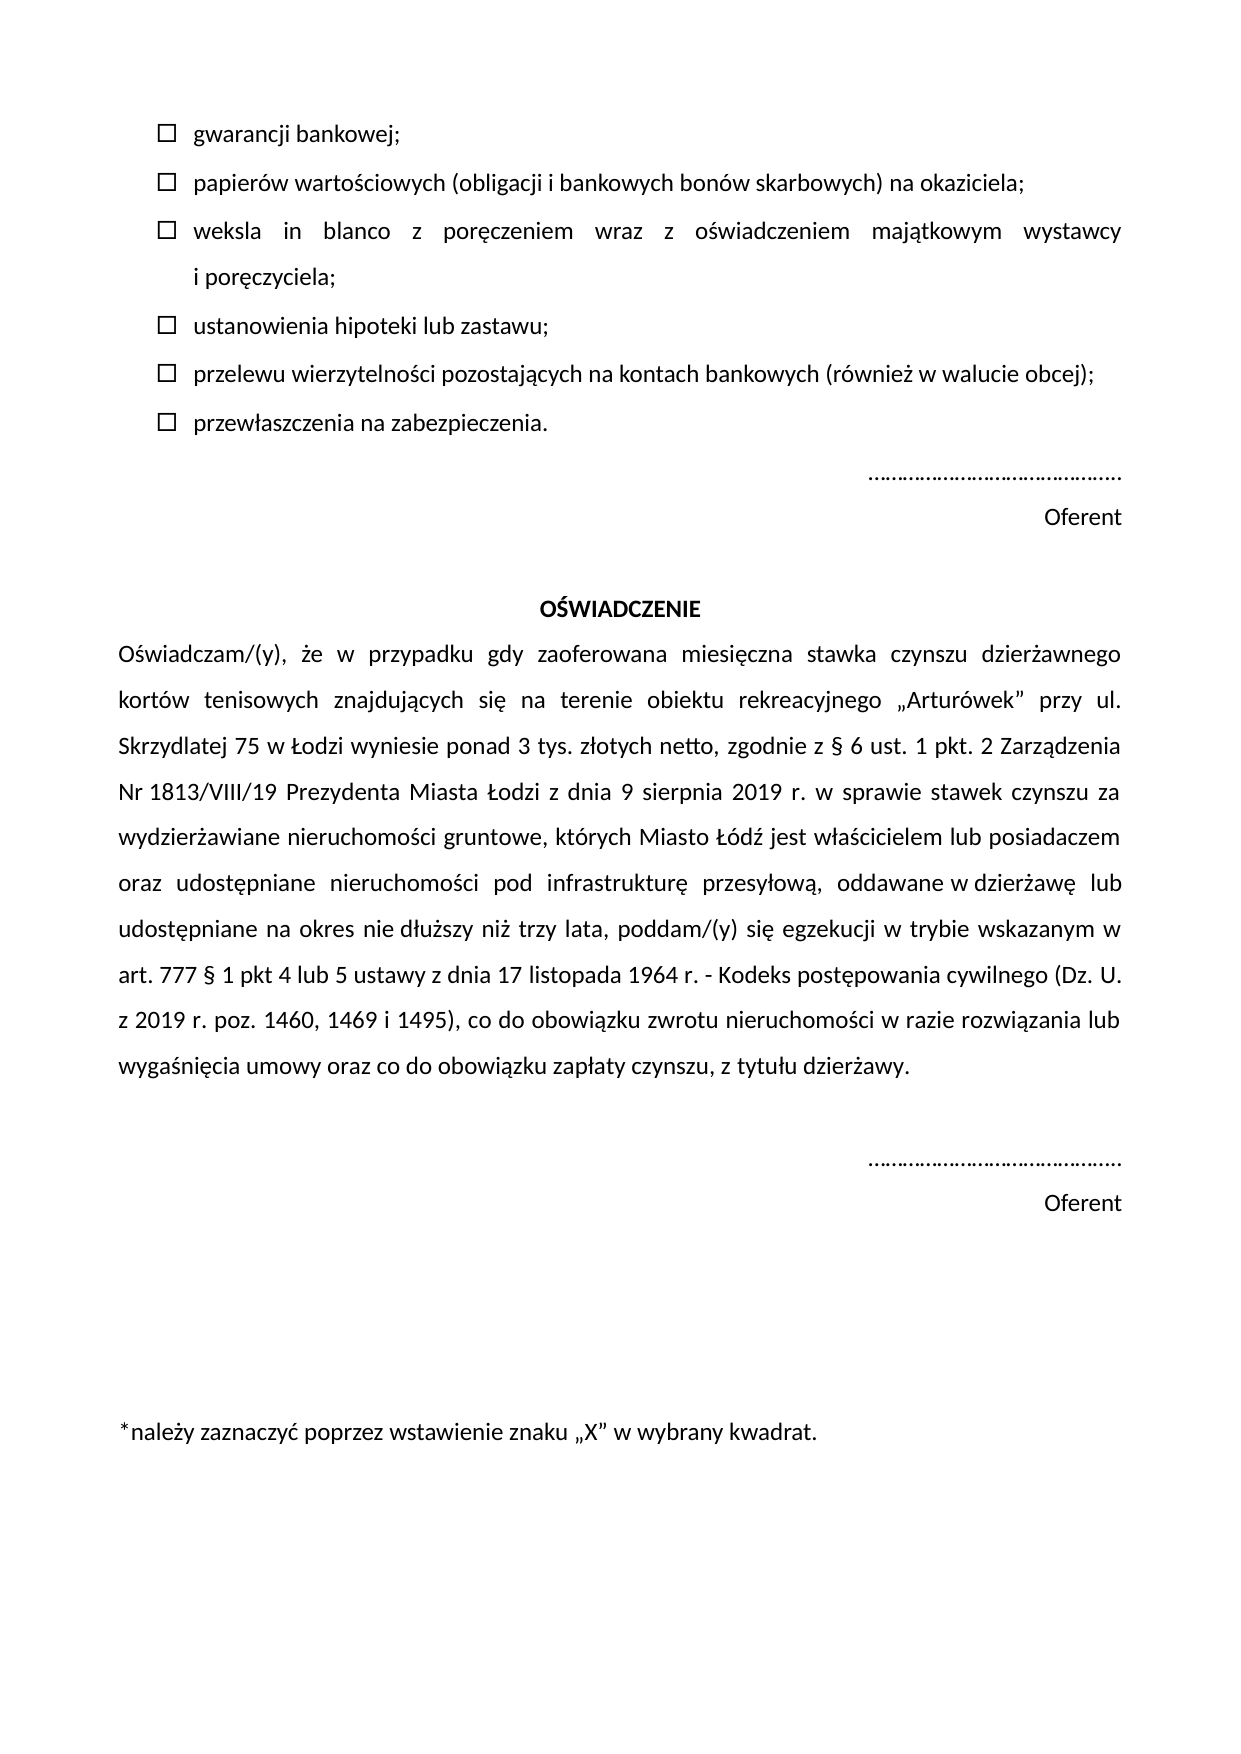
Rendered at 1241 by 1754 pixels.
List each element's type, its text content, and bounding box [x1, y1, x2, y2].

list ustanowienia hipoteki lub zastawu; [156, 310, 1122, 340]
text Oświadczam/(y), że w przypadku gdy zaoferowana miesięczna stawka czynszu dzierżawnego kortów tenisowych znajdujących się na terenie obiektu rekreacyjnego „Arturówek” przy ul. Skrzydlatej 75 w Łodzi wyniesie ponad 3 tys. złotych netto, zgodnie z § 6 ust. 1 pkt. 2 Zarządzenia Nr 1813/VIII/19 Prezydenta Miasta Łodzi z dnia 9 sierpnia 2019 r. w sprawie stawek czynszu za wydzierżawiane nieruchomości gruntowe, których Miasto Łódź jest właścicielem lub posiadaczem oraz udostępniane nieruchomości pod infrastrukturę przesyłową, oddawane w dzierżawę lub udostępniane na okres nie dłuższy niż trzy lata, poddam/(y) się egzekucji w trybie wskazanym w art. 777 § 1 pkt 4 lub 5 ustawy z dnia 17 listopada 1964 r. - Kodeks postępowania cywilnego (Dz. U. z 2019 r. poz. 1460, 1469 i 1495), co do obowiązku zwrotu nieruchomości w razie rozwiązania lub wygaśnięcia umowy oraz co do obowiązku zapłaty czynszu, z tytułu dzierżawy. [118, 639, 1122, 1081]
list przewłaszczenia na zabezpieczenia. [156, 407, 1122, 438]
list papierów wartościowych (obligacji i bankowych bonów skarbowych) na okaziciela; [156, 167, 1122, 197]
text …………………………………….. [118, 456, 1122, 486]
list gwarancji bankowej; [156, 118, 1122, 149]
list przelewu wierzytelności pozostających na kontach bankowych (również w walucie obcej); [156, 358, 1122, 389]
text Oferent [118, 1187, 1122, 1218]
text …………………………………….. [118, 1142, 1122, 1172]
text OŚWIADCZENIE [118, 593, 1122, 623]
text Oferent [118, 501, 1122, 532]
list weksla in blanco z poręczeniem wraz z oświadczeniem majątkowym wystawcy i poręczyciela; [156, 215, 1122, 292]
text *należy zaznaczyć poprzez wstawienie znaku „X” w wybrany kwadrat. [118, 1416, 1122, 1447]
